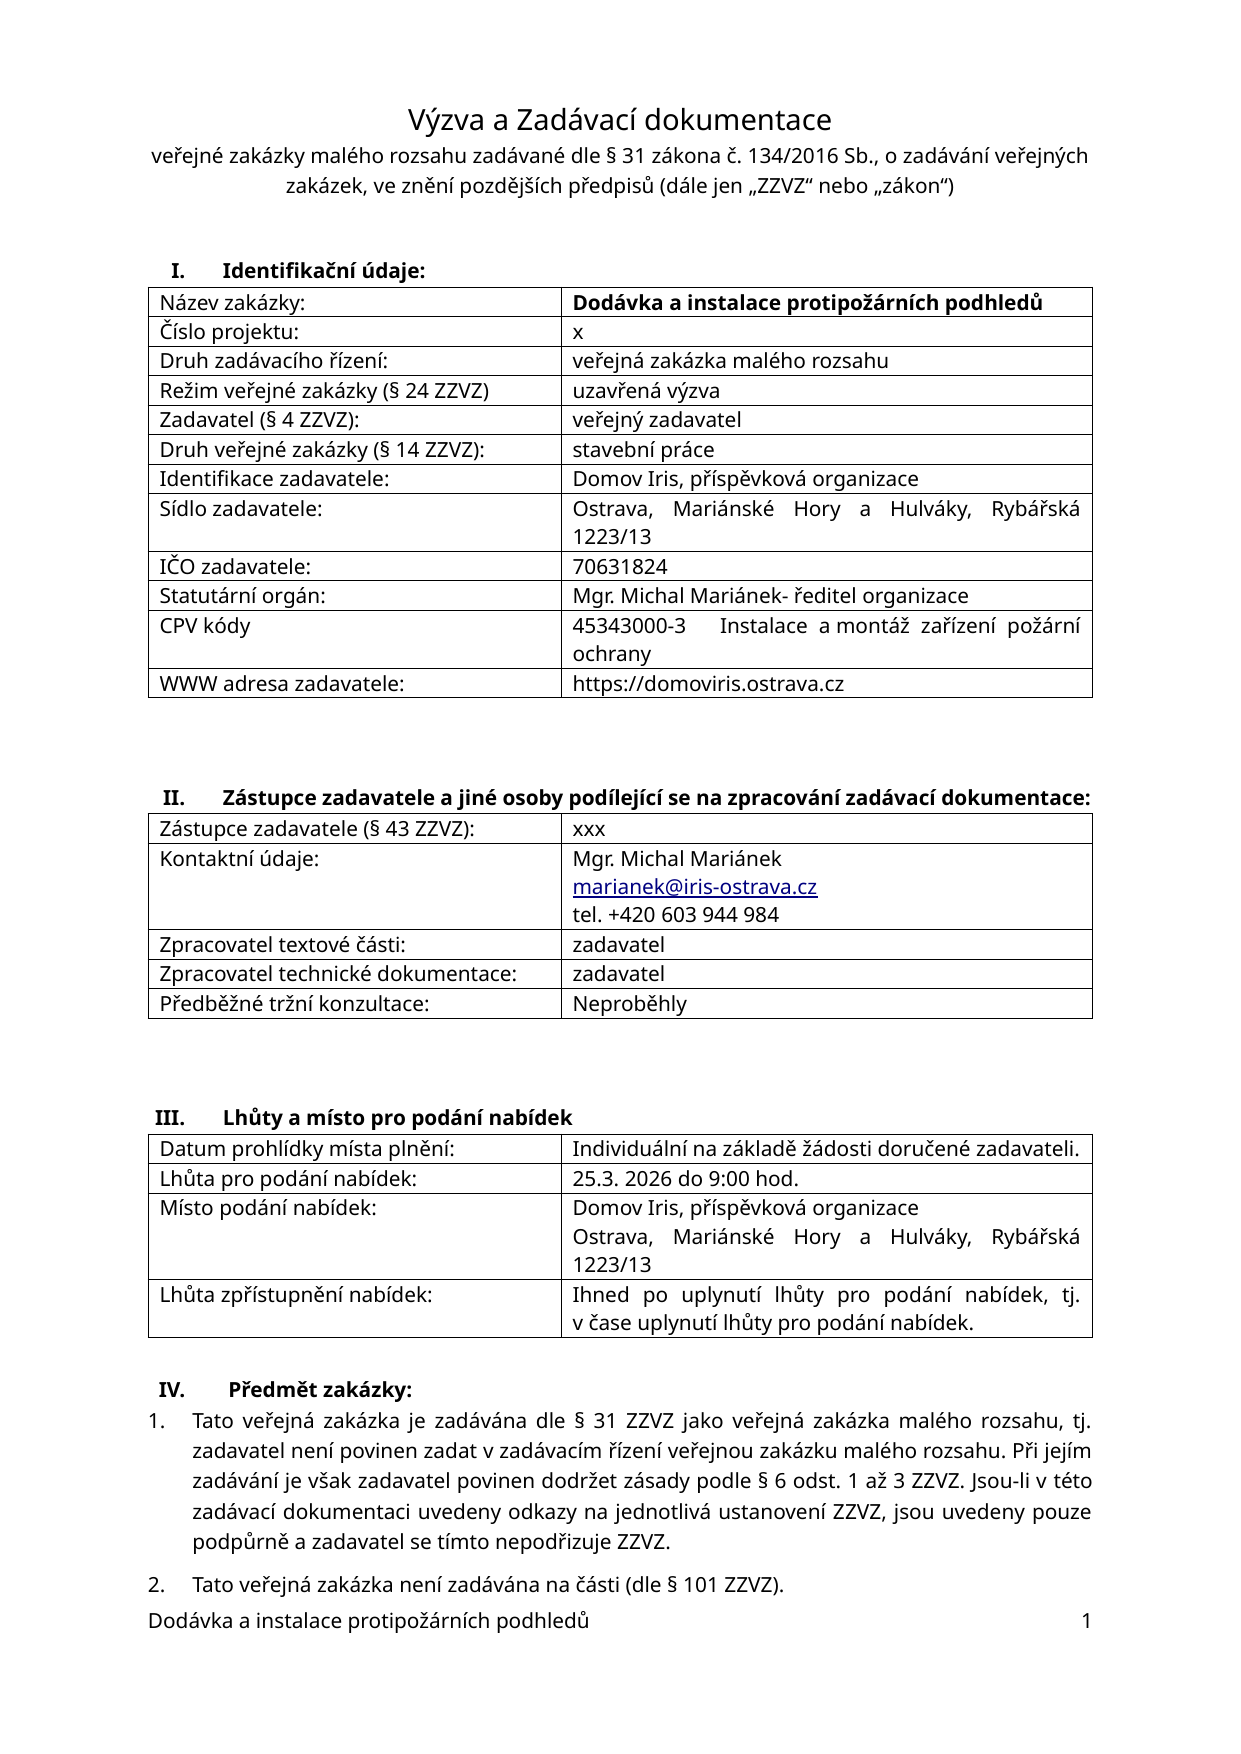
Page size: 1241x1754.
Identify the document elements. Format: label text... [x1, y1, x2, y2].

table_cell IČO zadavatele: [149, 552, 561, 580]
subtitle Lhůty a místo pro podání nabídek [185, 1103, 1093, 1132]
subtitle Výzva a Zadávací dokumentace [148, 99, 1093, 138]
table_cell Mgr. Michal Mariánek- ředitel organizace [562, 581, 1092, 610]
table_cell Sídlo zadavatele: [149, 494, 561, 551]
table_cell Domov Iris, příspěvková organizace [562, 465, 1092, 493]
table_cell WWW adresa zadavatele: [149, 669, 561, 697]
table_cell Lhůta pro podání nabídek: [149, 1164, 561, 1192]
table_cell Zadavatel (§ 4 ZZVZ): [149, 406, 561, 434]
list Tato veřejná zakázka je zadávána dle § 31 ZZVZ jako veřejná zakázka malého rozsahu, tj. zadavatel není povinen zadat v zadávacím řízení veřejnou zakázku malého rozsahu. Při jejím zadávání je však zadavatel povinen dodržet zásady podle § 6 odst. 1 až 3 ZZVZ. Jsou-li v této zadávací dokumentaci uvedeny odkazy na jednotlivá ustanovení ZZVZ, jsou uvedeny pouze podpůrně a zadavatel se tímto nepodřizuje ZZVZ. [148, 1406, 1093, 1556]
table_cell Režim veřejné zakázky (§ 24 ZZVZ) [149, 376, 561, 404]
table_cell zadavatel [562, 960, 1092, 988]
table_cell Zpracovatel technické dokumentace: [149, 960, 561, 988]
table_cell Kontaktní údaje: [149, 844, 561, 929]
table_cell 45343000-3 Instalace a montáž zařízení požární ochrany [562, 611, 1092, 668]
table_header Zástupce zadavatele (§ 43 ZZVZ): [149, 814, 561, 843]
table_header Datum prohlídky místa plnění: [149, 1135, 561, 1163]
table_cell veřejná zakázka malého rozsahu [562, 347, 1092, 375]
table_header xxx [562, 814, 1092, 843]
table_cell Identifikace zadavatele: [149, 465, 561, 493]
subtitle Předmět zakázky: [185, 1375, 1093, 1404]
table_cell Druh zadávacího řízení: [149, 347, 561, 375]
table_cell x [562, 317, 1092, 346]
table_header Individuální na základě žádosti doručené zadavateli. [562, 1135, 1092, 1163]
list Tato veřejná zakázka není zadávána na části (dle § 101 ZZVZ). [148, 1570, 1093, 1599]
table_cell Ostrava, Mariánské Hory a Hulváky, Rybářská 1223/13 [562, 494, 1092, 551]
table_cell Ihned po uplynutí lhůty pro podání nabídek, tj. v čase uplynutí lhůty pro podání nabídek. [562, 1280, 1092, 1337]
table_cell 70631824 [562, 552, 1092, 580]
table_cell Mgr. Michal Mariánek marianek@iris-ostrava.cz tel. +420 603 944 984 [562, 844, 1092, 929]
table_header Název zakázky: [149, 288, 561, 316]
table_cell CPV kódy [149, 611, 561, 668]
table_cell 25.3. 2026 do 9:00 hod. [562, 1164, 1092, 1192]
subtitle Identifikační údaje: [185, 256, 1093, 284]
table_cell Domov Iris, příspěvková organizace Ostrava, Mariánské Hory a Hulváky, Rybářská 1223/13 [562, 1194, 1092, 1279]
table_cell Místo podání nabídek: [149, 1194, 561, 1279]
table_cell Zpracovatel textové části: [149, 930, 561, 958]
table_cell Číslo projektu: [149, 317, 561, 346]
table_cell Lhůta zpřístupnění nabídek: [149, 1280, 561, 1337]
table_cell stavební práce [562, 435, 1092, 463]
subtitle Zástupce zadavatele a jiné osoby podílející se na zpracování zadávací dokumentace: [185, 783, 1093, 811]
table_cell Neproběhly [562, 989, 1092, 1017]
table_cell https://domoviris.ostrava.cz [562, 669, 1092, 697]
text veřejné zakázky malého rozsahu zadávané dle § 31 zákona č. 134/2016 Sb., o zadávání veřejných zakázek, ve znění pozdějších předpisů (dále jen „ZZVZ“ nebo „zákon“) [148, 141, 1093, 200]
table_cell zadavatel [562, 930, 1092, 958]
table_header Dodávka a instalace protipožárních podhledů [562, 288, 1092, 316]
table_cell veřejný zadavatel [562, 406, 1092, 434]
table_cell uzavřená výzva [562, 376, 1092, 404]
table_cell Předběžné tržní konzultace: [149, 989, 561, 1017]
table_cell Statutární orgán: [149, 581, 561, 610]
table_cell Druh veřejné zakázky (§ 14 ZZVZ): [149, 435, 561, 463]
